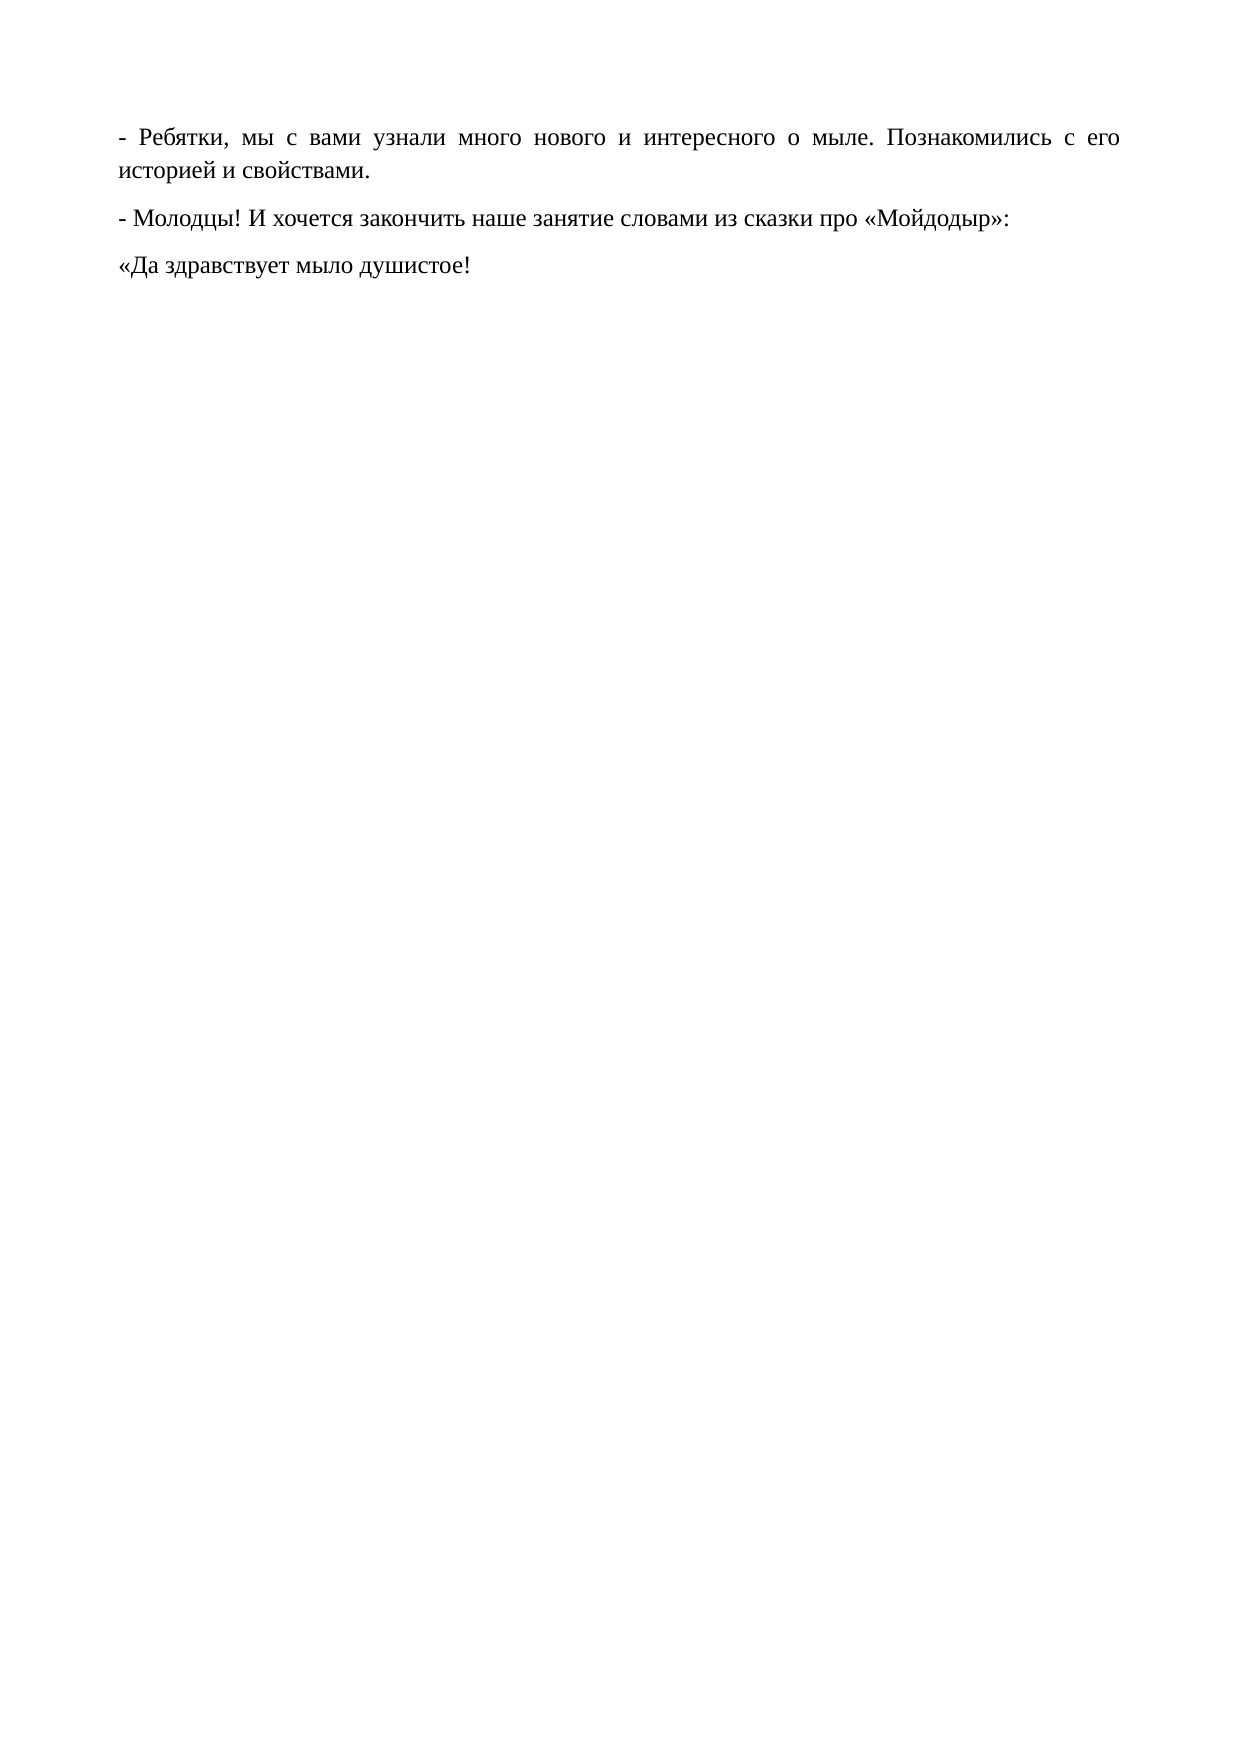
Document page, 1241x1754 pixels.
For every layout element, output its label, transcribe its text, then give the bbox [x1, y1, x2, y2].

text «Да здравствует мыло душистое! [118, 246, 1122, 279]
text - Молодцы! И хочется закончить наше занятие словами из сказки про «Мойдодыр»: [118, 199, 1122, 232]
text - Ребятки, мы с вами узнали много нового и интересного о мыле. Познакомились с его историей и свойствами. [118, 118, 1122, 184]
